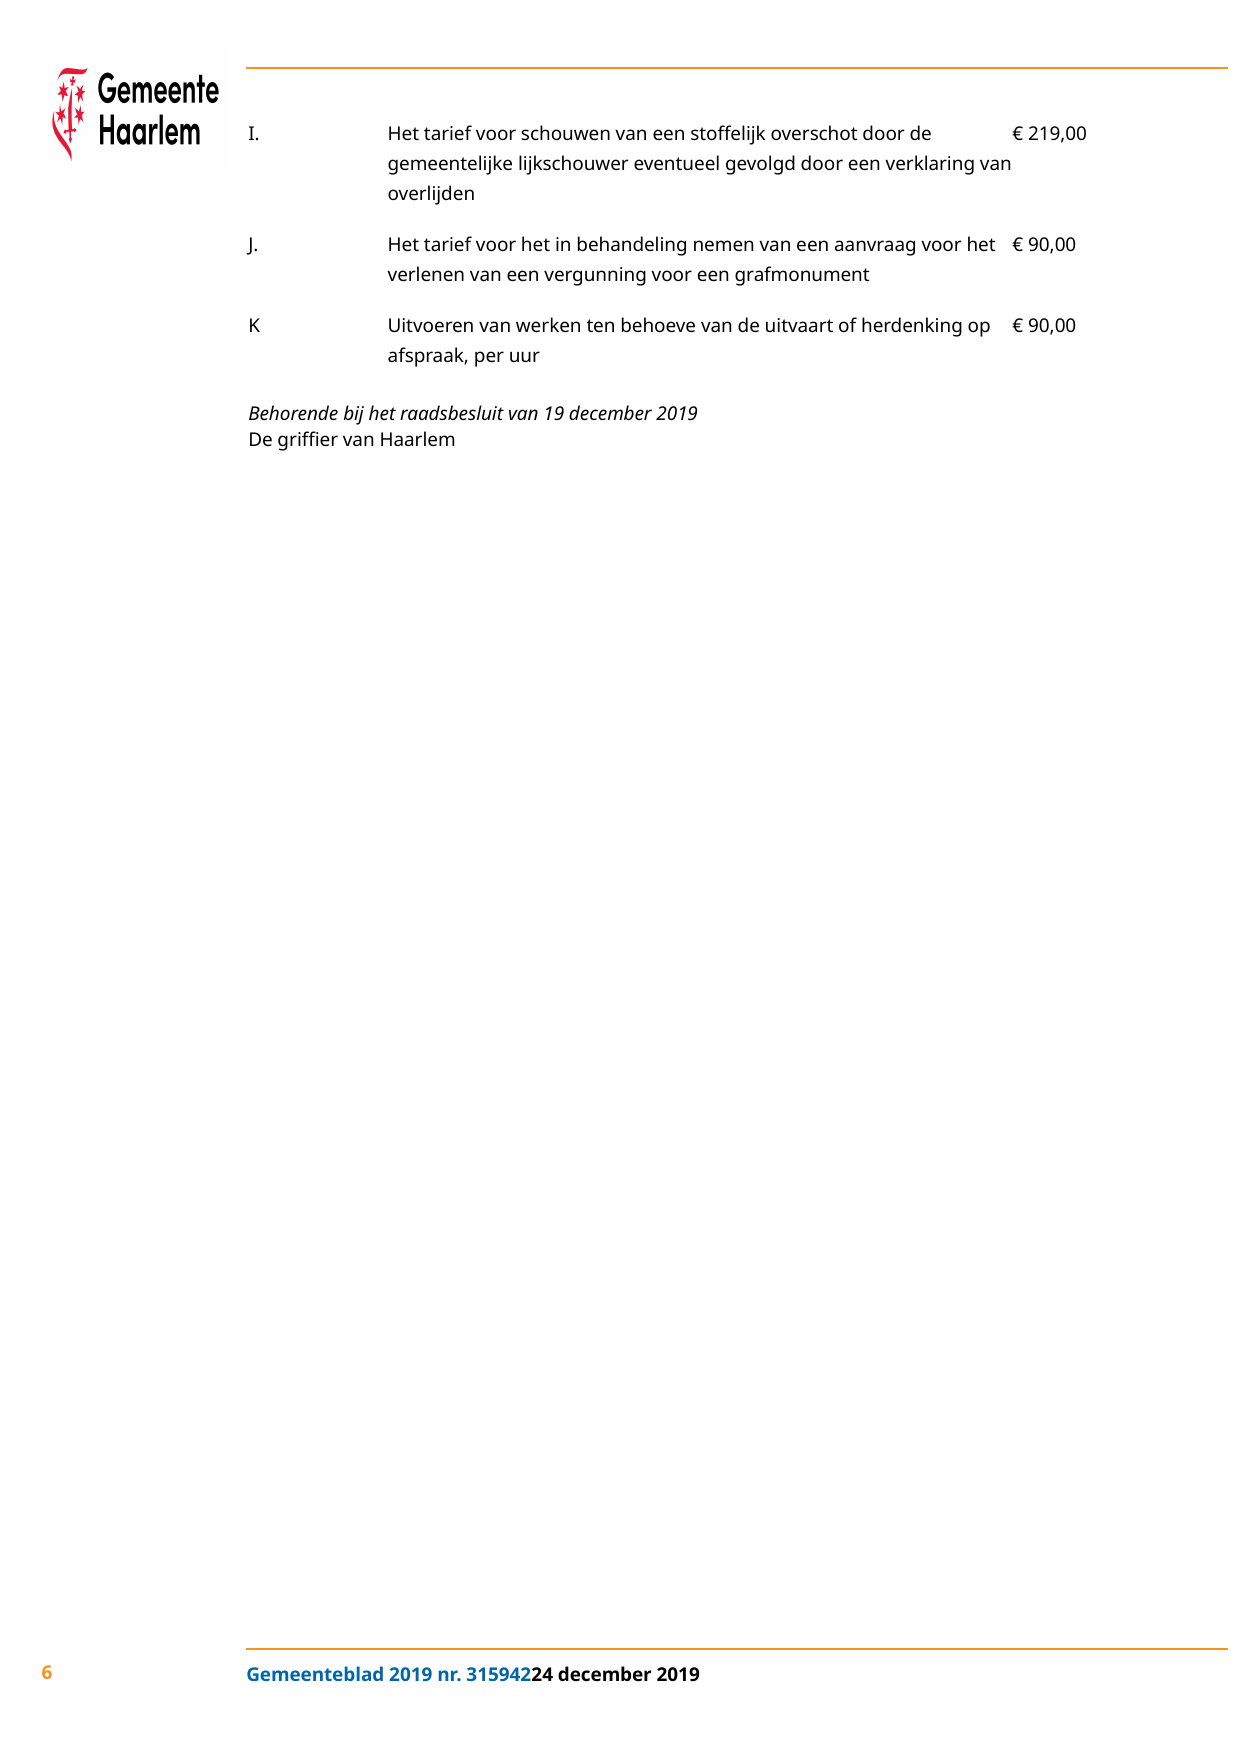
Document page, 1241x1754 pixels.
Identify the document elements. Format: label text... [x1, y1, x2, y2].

table_cell Het tarief voor het in behandeling nemen van een aanvraag voor het verlenen van een vergunning voor een grafmonument [388, 231, 1012, 286]
text Behorende bij het raadsbesluit van 19 december 2019 [248, 400, 1152, 426]
picture [41, 47, 231, 172]
table_cell Uitvoeren van werken ten behoeve van de uitvaart of herdenking op afspraak, per uur [388, 312, 1012, 367]
table_cell J. [248, 231, 387, 286]
table_cell € 90,00 [1012, 231, 1152, 286]
table_cell € 90,00 [1012, 312, 1152, 367]
table_cell € 219,00 [1012, 121, 1152, 205]
table_cell [248, 286, 1152, 312]
table_cell [248, 95, 1152, 121]
text De griffier van Haarlem [248, 426, 1152, 452]
table_cell Het tarief voor schouwen van een stoffelijk overschot door de gemeentelijke lijkschouwer eventueel gevolgd door een verklaring van overlijden [388, 121, 1012, 205]
table_cell [248, 205, 1152, 231]
table_cell I. [248, 121, 387, 205]
table_cell K [248, 312, 387, 367]
